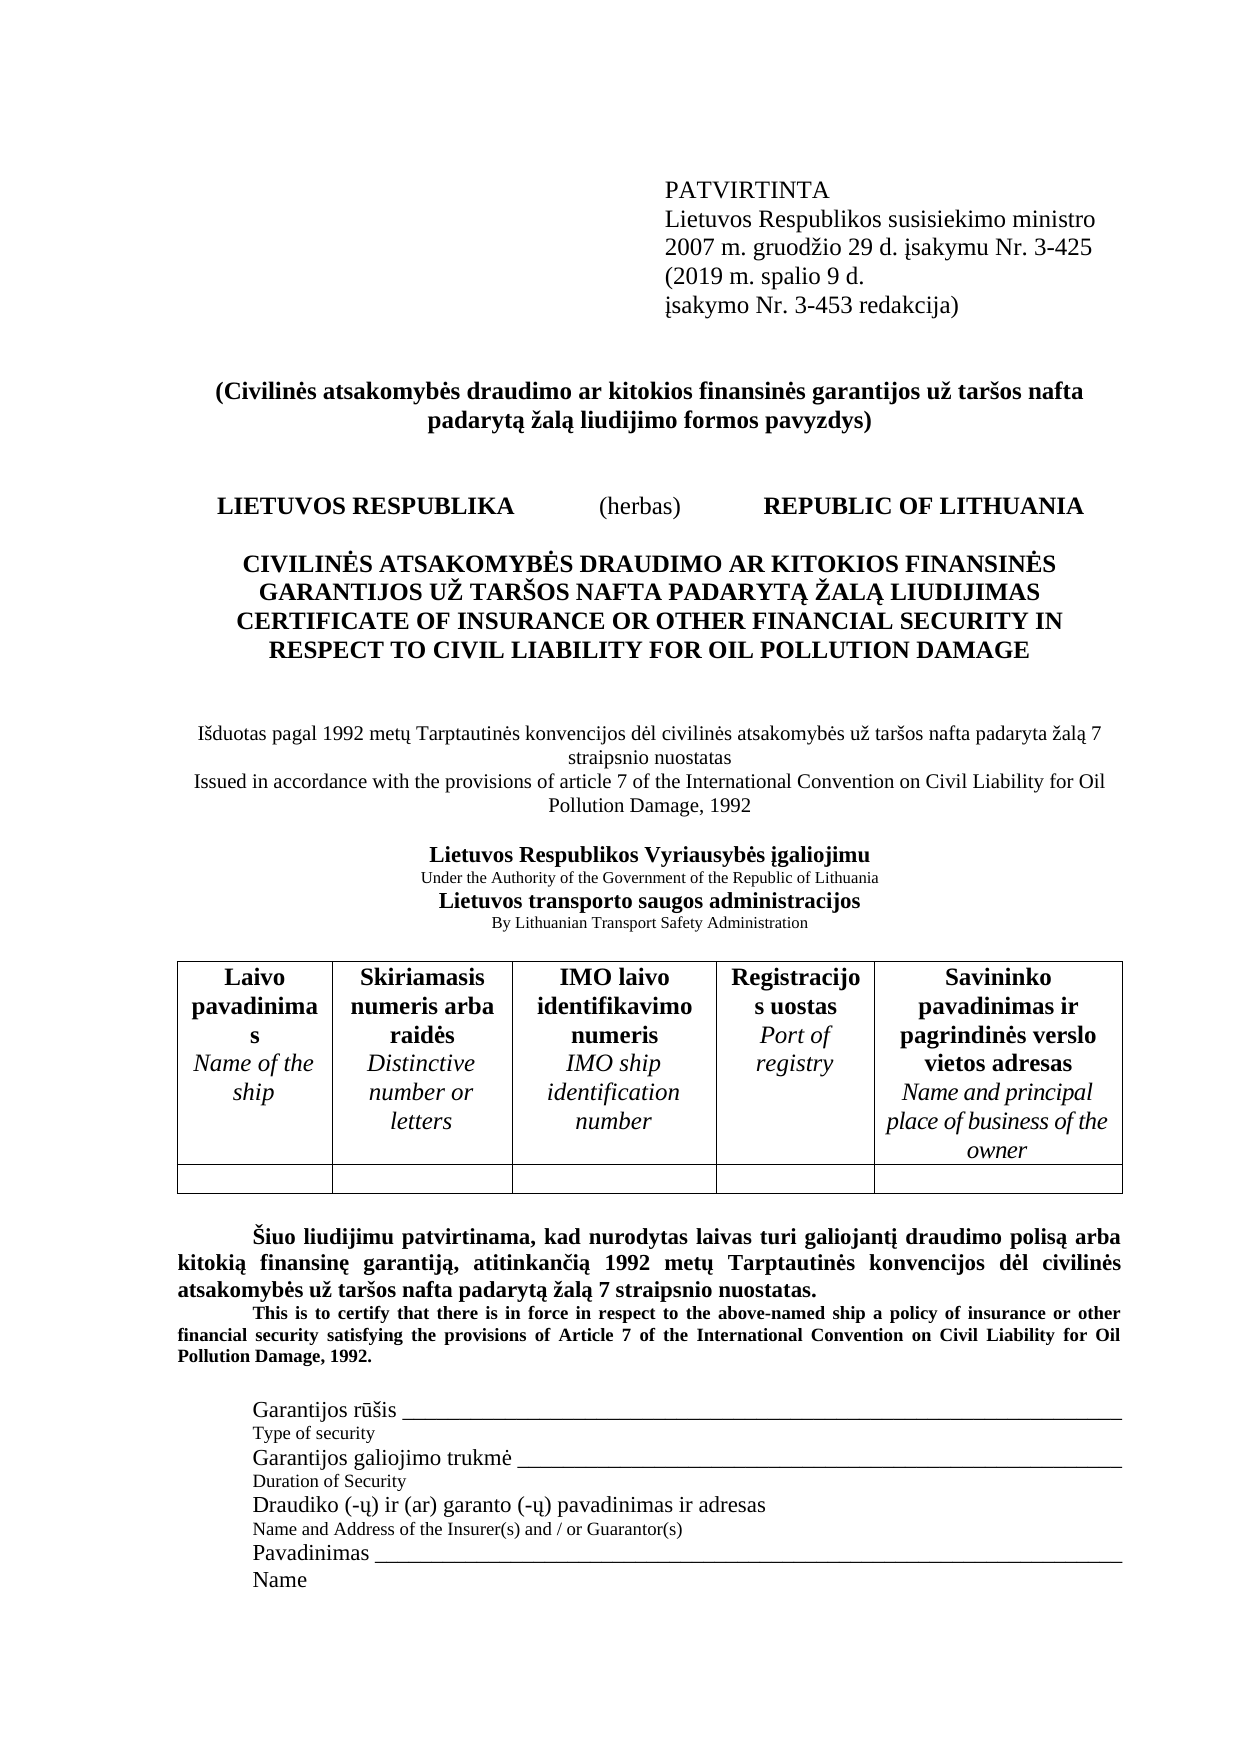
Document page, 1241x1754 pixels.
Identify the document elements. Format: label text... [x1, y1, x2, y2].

text (2019 m. spalio 9 d. [664, 261, 1122, 290]
table_header Skiriamasis numeris arba raidės Distinctive number or letters [333, 962, 512, 1163]
table_header Savininko pavadinimas ir pagrindinės verslo vietos adresas Name and principal place of business of the owner [875, 962, 1122, 1163]
text Type of security [177, 1422, 1122, 1443]
text Lietuvos Respublikos susisiekimo ministro [664, 204, 1122, 232]
text CERTIFICATE OF INSURANCE OR OTHER FINANCIAL SECURITY IN RESPECT TO CIVIL LIABILITY FOR OIL POLLUTION DAMAGE [177, 606, 1122, 664]
table_header IMO laivo identifikavimo numeris IMO ship identification number [513, 962, 716, 1163]
table_cell [717, 1165, 874, 1193]
text Duration of Security [177, 1470, 1122, 1491]
text 2007 m. gruodžio 29 d. įsakymu Nr. 3-425 [664, 232, 1122, 261]
text Pavadinimas [177, 1539, 1122, 1566]
text Draudiko (-ų) ir (ar) garanto (-ų) pavadinimas ir adresas [177, 1491, 1122, 1518]
text This is to certify that there is in force in respect to the above-named ship a policy of insurance or other financial security satisfying the provisions of Article 7 of the International Convention on Civil Liability for Oil Pollution Damage, 1992. [177, 1302, 1122, 1367]
table_header Registracijos uostas Port of registry [717, 962, 874, 1163]
subtitle CIVILINĖS ATSAKOMYBĖS DRAUDIMO AR KITOKIOS FINANSINĖS GARANTIJOS UŽ TARŠOS NAFTA PADARYTĄ ŽALĄ LIUDIJIMAS [177, 549, 1122, 606]
text Garantijos galiojimo trukmė [177, 1443, 1122, 1470]
text By Lithuanian Transport Safety Administration [177, 913, 1122, 932]
table_header REPUBLIC OF LITHUANIA [725, 491, 1122, 520]
text Išduotas pagal 1992 metų Tarptautinės konvencijos dėl civilinės atsakomybės už taršos nafta padaryta žalą 7 straipsnio nuostatas [177, 721, 1122, 769]
text Garantijos rūšis [177, 1396, 1122, 1422]
table_cell [333, 1165, 512, 1193]
text Lietuvos Respublikos Vyriausybės įgaliojimu [177, 841, 1122, 868]
text Issued in accordance with the provisions of article 7 of the International Convention on Civil Liability for Oil Pollution Damage, 1992 [177, 769, 1122, 817]
table_cell [178, 1165, 332, 1193]
table_header LIETUVOS RESPUBLIKA [177, 491, 554, 520]
subtitle Under the Authority of the Government of the Republic of Lithuania [177, 868, 1122, 887]
table_header Laivo pavadinimas Name of the ship [178, 962, 332, 1163]
text PATVIRTINTA [664, 175, 1122, 204]
subtitle Lietuvos transporto saugos administracijos [177, 887, 1122, 913]
text įsakymo Nr. 3-453 redakcija) [664, 290, 1122, 319]
table_cell [875, 1165, 1122, 1193]
text Name and Address of the Insurer(s) and / or Guarantor(s) [177, 1518, 1122, 1539]
text Name [177, 1566, 1122, 1592]
text (Civilinės atsakomybės draudimo ar kitokios finansinės garantijos už taršos nafta padarytą žalą liudijimo formos pavyzdys) [177, 376, 1122, 434]
text Šiuo liudijimu patvirtinama, kad nurodytas laivas turi galiojantį draudimo polisą arba kitokią finansinę garantiją, atitinkančią 1992 metų Tarptautinės konvencijos dėl civilinės atsakomybės už taršos nafta padarytą žalą 7 straipsnio nuostatas. [177, 1223, 1122, 1302]
table_header (herbas) [554, 491, 725, 520]
table_cell [513, 1165, 716, 1193]
